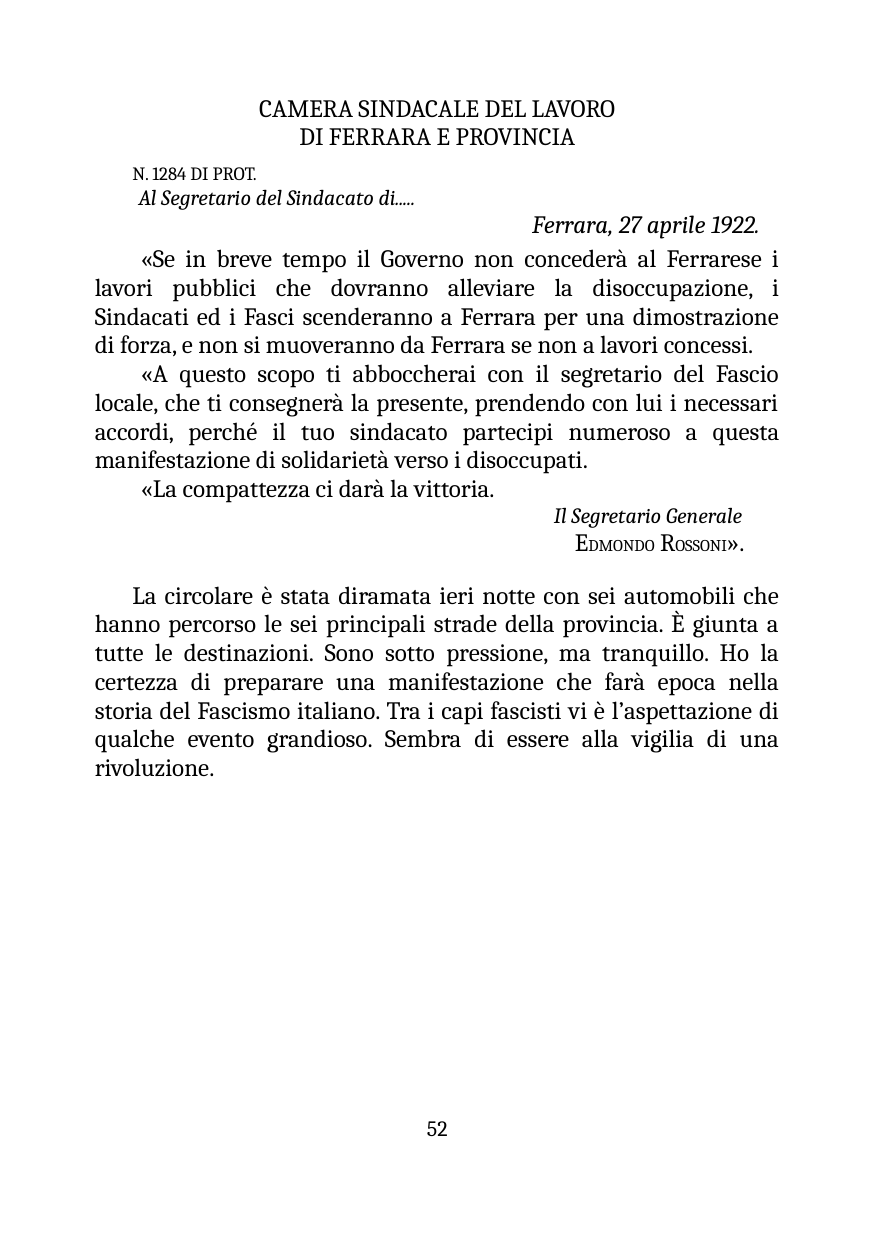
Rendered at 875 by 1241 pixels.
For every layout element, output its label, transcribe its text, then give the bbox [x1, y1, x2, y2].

text CAMERA SINDACALE DEL LAVORO DI FERRARA E PROVINCIA [94, 94, 779, 152]
text Al Segretario del Sindacato di..... [94, 185, 779, 211]
text Il Segretario Generale Edmondo Rossoni». [94, 504, 744, 558]
text Ferrara, 27 aprile 1922. [94, 211, 762, 239]
text N. 1284 DI PROT. [94, 164, 779, 185]
text La circolare è stata diramata ieri notte con sei automobili che hanno percorso le sei principali strade della provincia. È giunta a tutte le destinazioni. Sono sotto pressione, ma tranquillo. Ho la certezza di preparare una manifestazione che farà epoca nella storia del Fascismo italiano. Tra i capi fascisti vi è l’aspettazione di qualche evento grandioso. Sembra di essere alla vigilia di una rivoluzione. [94, 582, 779, 783]
text «A questo scopo ti abboccherai con il segretario del Fascio locale, che ti consegnerà la presente, prendendo con lui i necessari accordi, perché il tuo sindacato partecipi numeroso a questa manifestazione di solidarietà verso i disoccupati. [94, 360, 779, 475]
text «La compattezza ci darà la vittoria. [94, 475, 779, 504]
text «Se in breve tempo il Governo non concederà al Ferrarese i lavori pubblici che dovranno alleviare la disoccupazione, i Sindacati ed i Fasci scenderanno a Ferrara per una dimostrazione di forza, e non si muoveranno da Ferrara se non a lavori concessi. [94, 245, 779, 360]
